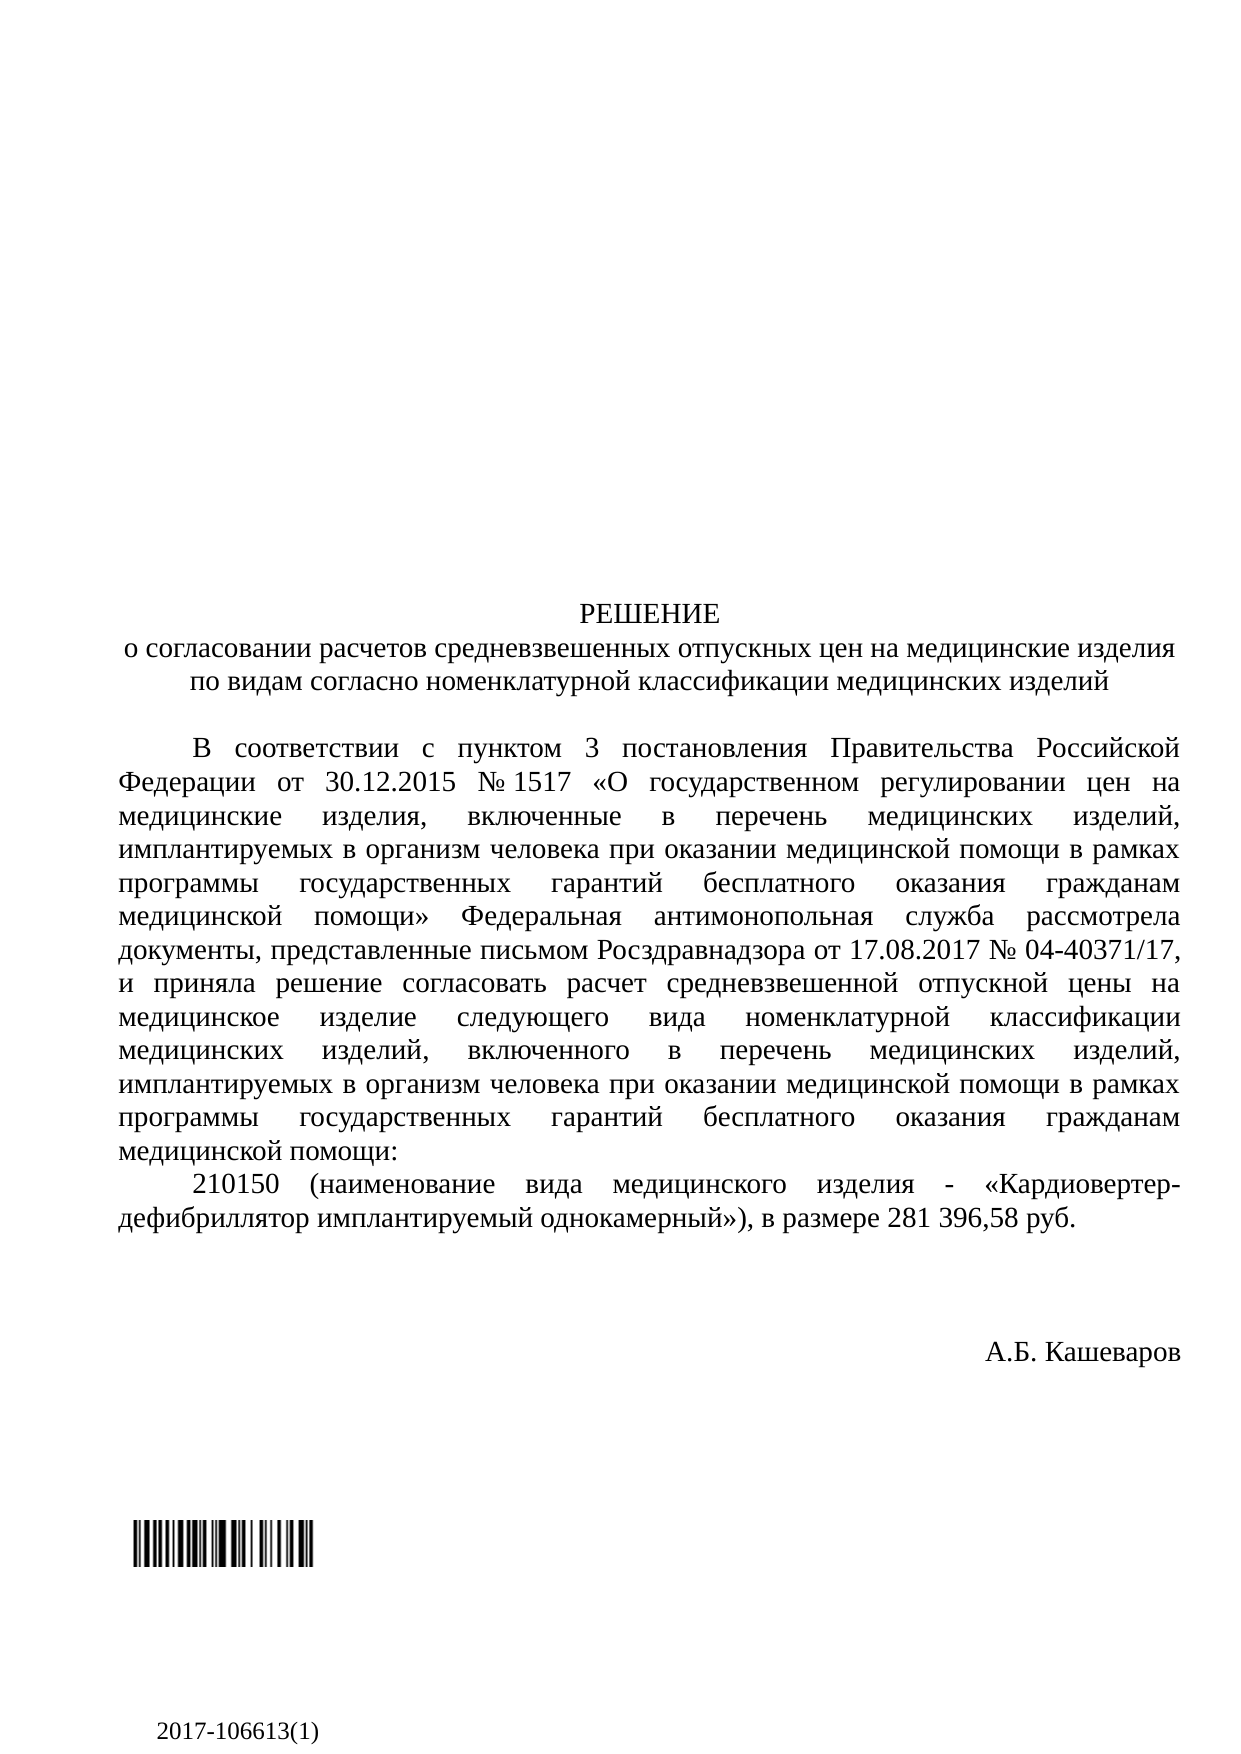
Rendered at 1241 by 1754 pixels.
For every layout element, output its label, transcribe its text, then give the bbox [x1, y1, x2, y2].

text В соответствии с пунктом 3 постановления Правительства Российской Федерации от 30.12.2015 № 1517 «О государственном регулировании цен на медицинские изделия, включенные в перечень медицинских изделий, имплантируемых в организм человека при оказании медицинской помощи в рамках программы государственных гарантий бесплатного оказания гражданам медицинской помощи» Федеральная антимонопольная служба рассмотрела документы, представленные письмом Росздравнадзора от 17.08.2017 № 04-40371/17, и приняла решение согласовать расчет средневзвешенной отпускной цены на медицинское изделие следующего вида номенклатурной классификации медицинских изделий, включенного в перечень медицинских изделий, имплантируемых в организм человека при оказании медицинской помощи в рамках программы государственных гарантий бесплатного оказания гражданам медицинской помощи: [118, 731, 1181, 1167]
text 210150 (наименование вида медицинского изделия - «Кардиовертер-дефибриллятор имплантируемый однокамерный»), в размере 281 396,58 руб. [118, 1167, 1181, 1234]
table_header [672, 159, 1181, 596]
text о согласовании расчетов средневзвешенных отпускных цен на медицинские изделия по видам согласно номенклатурной классификации медицинских изделий [118, 630, 1181, 697]
picture [118, 1520, 331, 1567]
